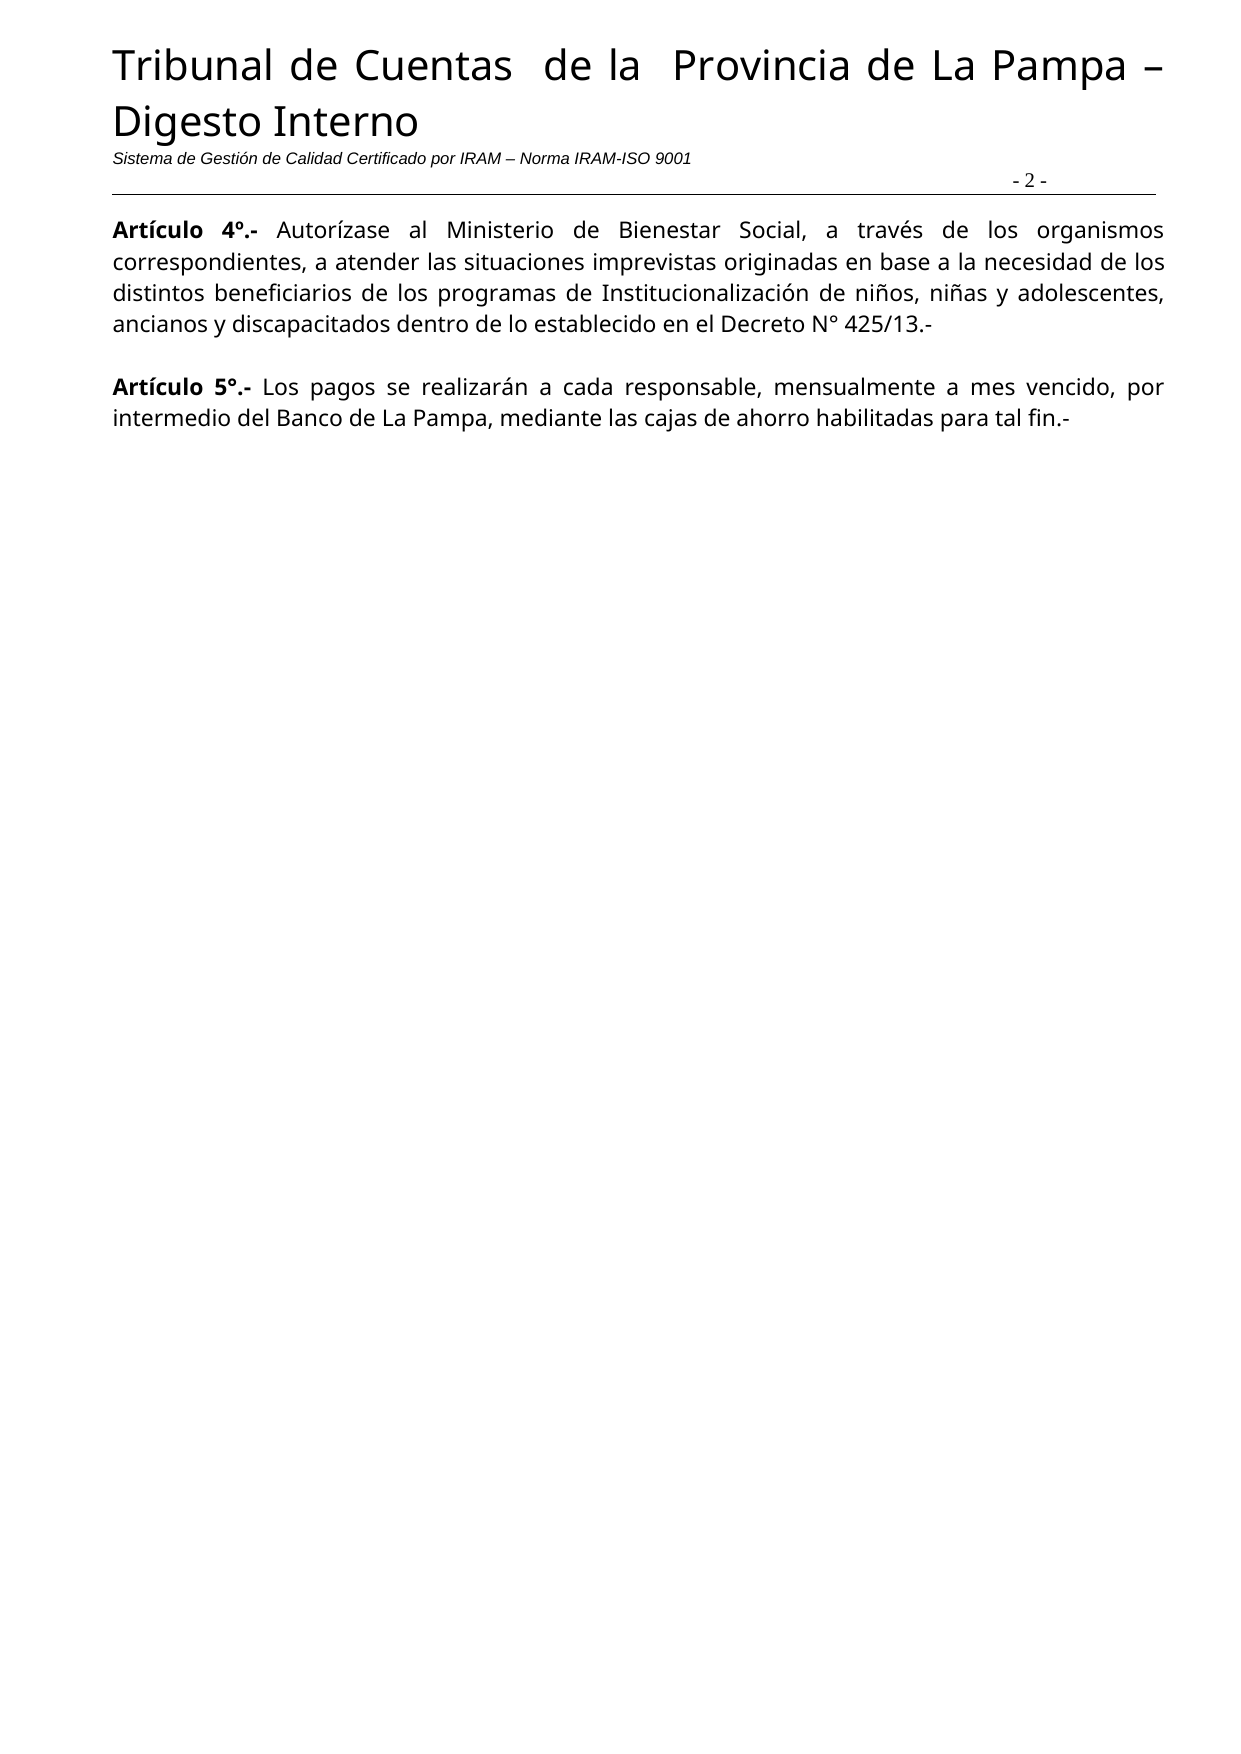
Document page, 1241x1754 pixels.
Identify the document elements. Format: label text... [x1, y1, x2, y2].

text Artículo 5°.- Los pagos se realizarán a cada responsable, mensualmente a mes vencido, por intermedio del Banco de La Pampa, mediante las cajas de ahorro habilitadas para tal fin.- [112, 371, 1166, 433]
text Artículo 4º.- Autorízase al Ministerio de Bienestar Social, a través de los organismos correspondientes, a atender las situaciones imprevistas originadas en base a la necesidad de los distintos beneficiarios de los programas de Institucionalización de niños, niñas y adolescentes, ancianos y discapacitados dentro de lo establecido en el Decreto N° 425/13.- [112, 214, 1166, 339]
